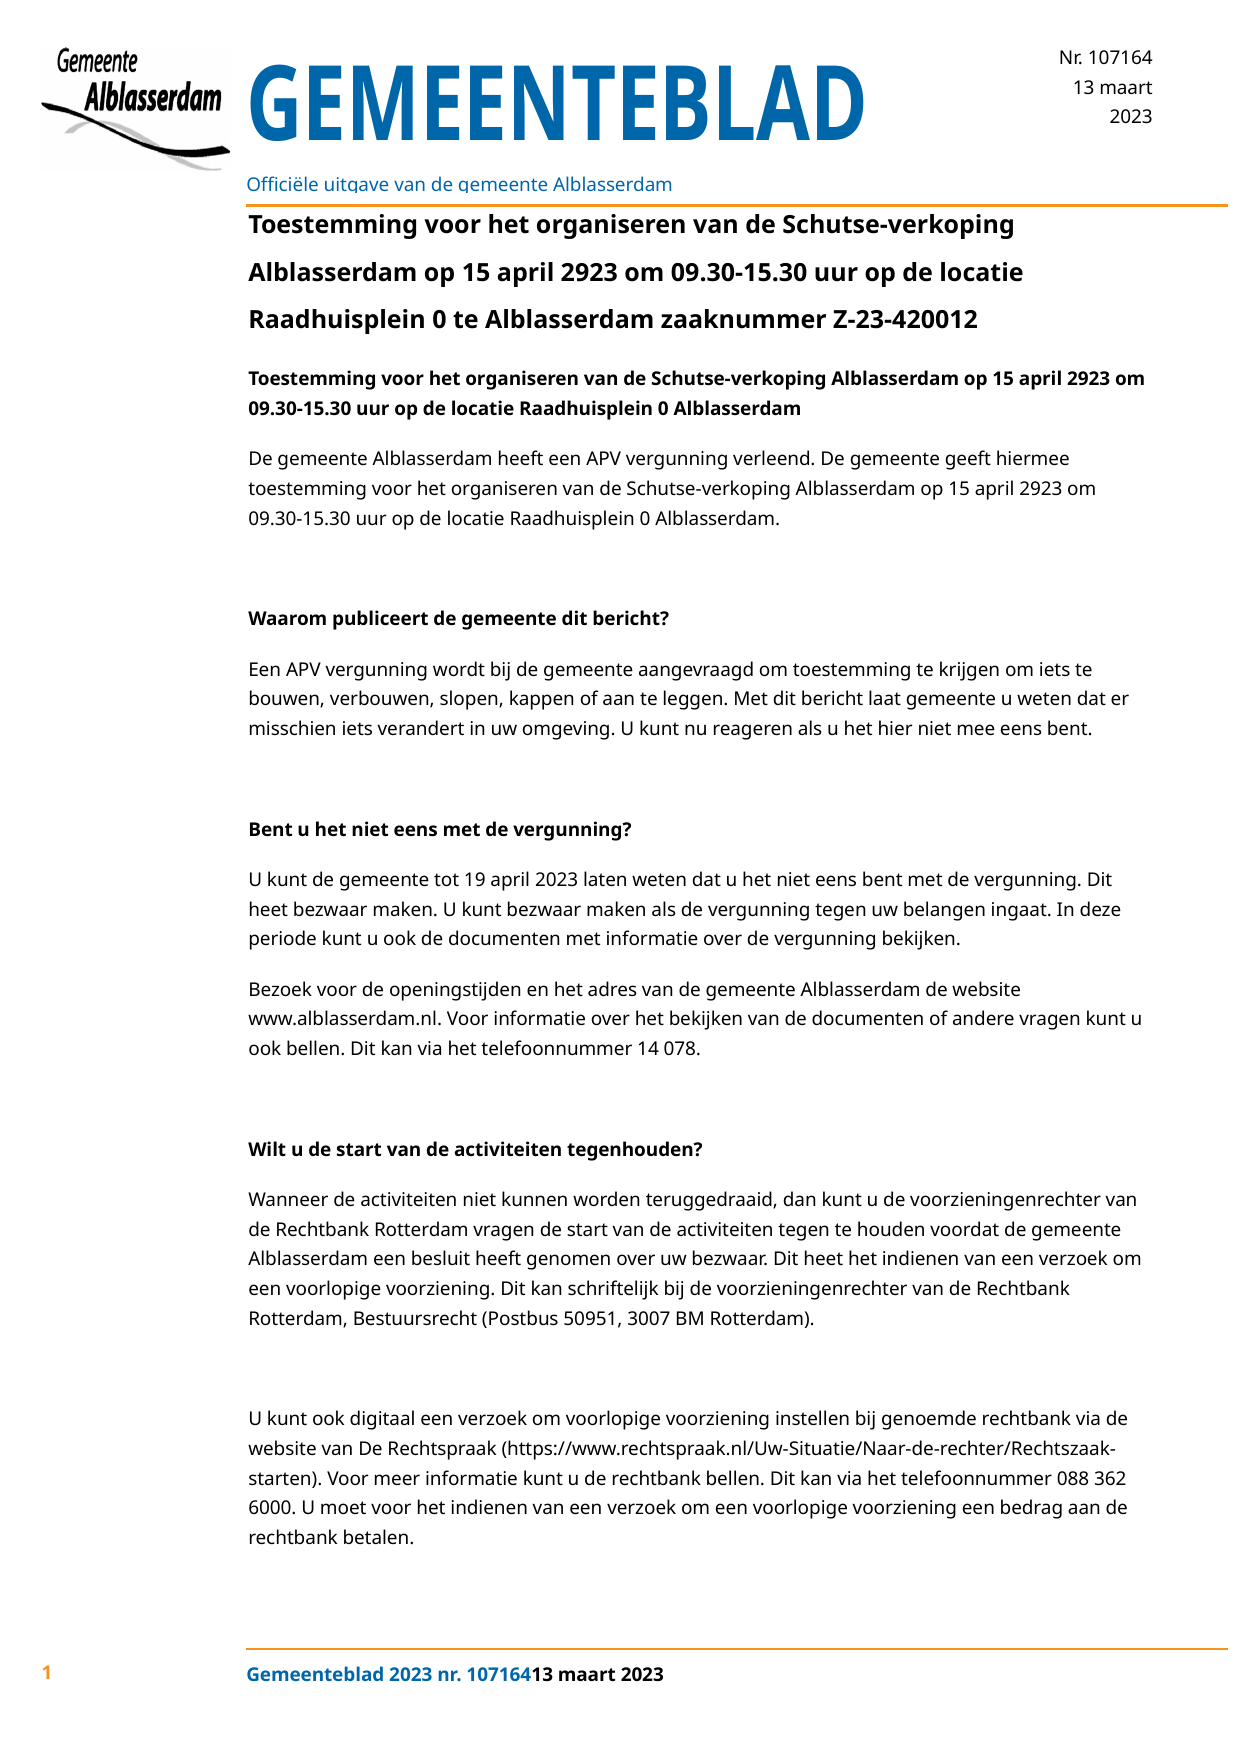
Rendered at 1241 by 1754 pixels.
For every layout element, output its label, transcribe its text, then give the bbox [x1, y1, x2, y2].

text Bezoek voor de openingstijden en het adres van de gemeente Alblasserdam de website www.alblasserdam.nl. Voor informatie over het bekijken van de documenten of andere vragen kunt u ook bellen. Dit kan via het telefoonnummer 14 078. [248, 976, 1152, 1061]
text Waarom publiceert de gemeente dit bericht? [248, 606, 1152, 631]
text Toestemming voor het organiseren van de Schutse-verkoping Alblasserdam op 15 april 2923 om 09.30-15.30 uur op de locatie Raadhuisplein 0 Alblasserdam [248, 366, 1152, 421]
text Wilt u de start van de activiteiten tegenhouden? [248, 1136, 1152, 1162]
text Wanneer de activiteiten niet kunnen worden teruggedraaid, dan kunt u de voorzieningenrechter van de Rechtbank Rotterdam vragen de start van de activiteiten tegen te houden voordat de gemeente Alblasserdam een besluit heeft genomen over uw bezwaar. Dit heet het indienen van een verzoek om een voorlopige voorziening. Dit kan schriftelijk bij de voorzieningenrechter van de Rechtbank Rotterdam, Bestuursrecht (Postbus 50951, 3007 BM Rotterdam). [248, 1186, 1152, 1330]
text Toestemming voor het organiseren van de Schutse-verkoping Alblasserdam op 15 april 2923 om 09.30-15.30 uur op de locatie Raadhuisplein 0 te Alblasserdam zaaknummer Z-23-420012 [248, 207, 1152, 336]
text Bent u het niet eens met de vergunning? [248, 816, 1152, 842]
text U kunt de gemeente tot 19 april 2023 laten weten dat u het niet eens bent met de vergunning. Dit heet bezwaar maken. U kunt bezwaar maken als de vergunning tegen uw belangen ingaat. In deze periode kunt u ook de documenten met informatie over de vergunning bekijken. [248, 866, 1152, 951]
text Een APV vergunning wordt bij de gemeente aangevraagd om toestemming te krijgen om iets te bouwen, verbouwen, slopen, kappen of aan te leggen. Met dit bericht laat gemeente u weten dat er misschien iets verandert in uw omgeving. U kunt nu reageren als u het hier niet mee eens bent. [248, 656, 1152, 741]
picture [41, 47, 231, 172]
text U kunt ook digitaal een verzoek om voorlopige voorziening instellen bij genoemde rechtbank via de website van De Rechtspraak (https://www.rechtspraak.nl/Uw-Situatie/Naar-de-rechter/Rechtszaak-starten). Voor meer informatie kunt u de rechtbank bellen. Dit kan via het telefoonnummer 088 362 6000. U moet voor het indienen van een verzoek om een voorlopige voorziening een bedrag aan de rechtbank betalen. [248, 1406, 1152, 1549]
text De gemeente Alblasserdam heeft een APV vergunning verleend. De gemeente geeft hiermee toestemming voor het organiseren van de Schutse-verkoping Alblasserdam op 15 april 2923 om 09.30-15.30 uur op de locatie Raadhuisplein 0 Alblasserdam. [248, 446, 1152, 530]
